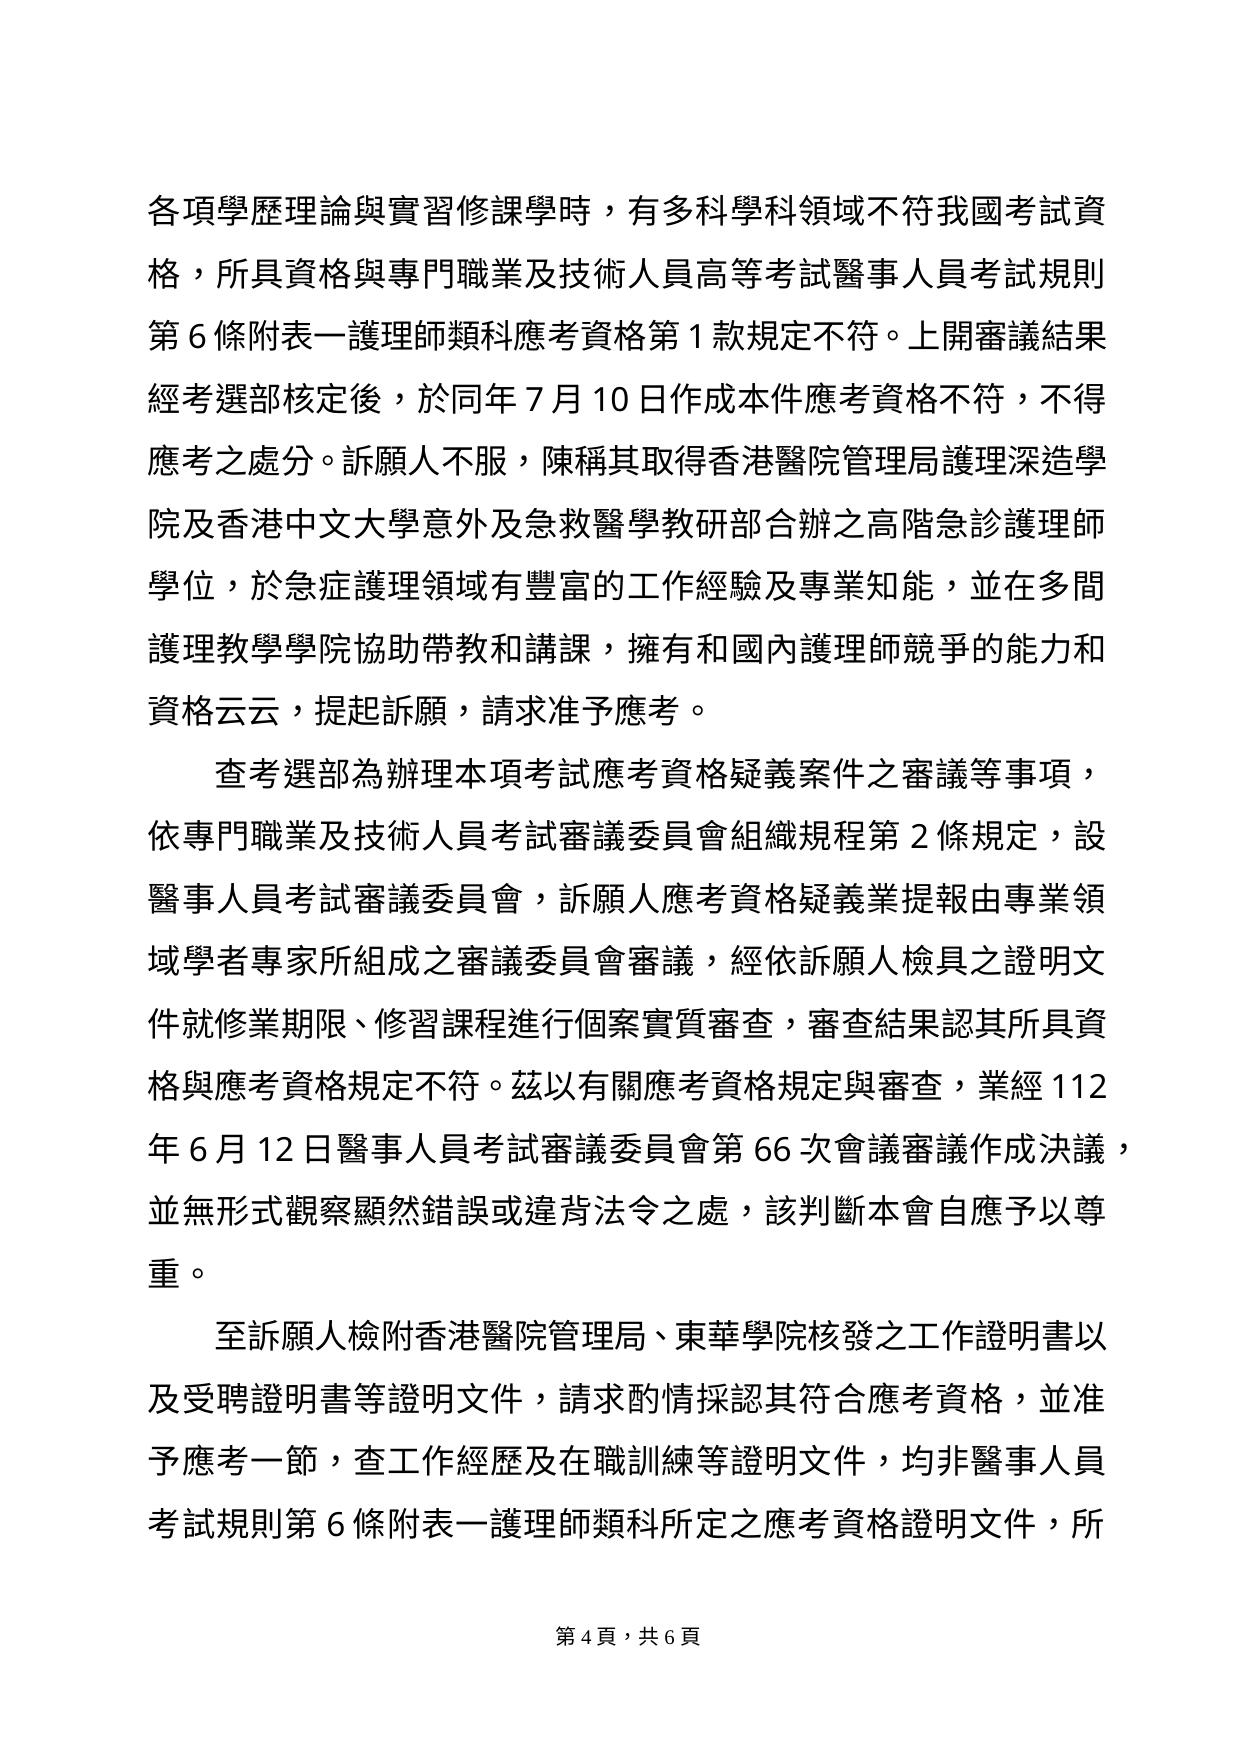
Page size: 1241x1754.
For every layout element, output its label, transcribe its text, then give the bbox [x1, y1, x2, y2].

text 查考選部為辦理本項考試應考資格疑義案件之審議等事項，依專門職業及技術人員考試審議委員會組織規程第2條規定，設醫事人員考試審議委員會，訴願人應考資格疑義業提報由專業領域學者專家所組成之審議委員會審議，經依訴願人檢具之證明文件就修業期限、修習課程進行個案實質審查，審查結果認其所具資格與應考資格規定不符。茲以有關應考資格規定與審查，業經112年6月12日醫事人員考試審議委員會第66次會議審議作成決議，並無形式觀察顯然錯誤或違背法令之處，該判斷本會自應予以尊重。 [148, 736, 1107, 1299]
text 本件訴願人繳驗香港理工大學臨床護理學理學士、護理學進修文憑、香港那打素護士學校普通科護士畢業證書及成績單等證明文件，報名112年第二次專門職業及技術人員高等考試護理師考試，因初審有疑義，經提報112年6月12日考選部醫事人員考試審議委員會第66次會議審議略以，訴願人在香港理工大學修習之臨床護理學理學士課程，為期二年，其護理課程多為統整性的課程，缺少國內護理學士養成教育中包括的內外科護理、產科護理、兒科護理、精神衛生護理、及社區衛生護理等專業必修護理課程；至於其就讀的香港那打素護士學校，因非屬香港澳門學歷檢覈及採認辦法認可名冊所列學校，且其在該校所修習之課程與國內五專課程相較，基礎醫學課程(例如藥理學、微生物學、病理學等)、護理必修專業課程中精神衛生護理學及社區衛生護理學等學習時數均偏低，社區衛生護理學實習時數也偏低，爰審議結果認其所附繳之各項學歷理論與實習修課學時，有多科學科領域不符我國考試資格，所具資格與專門職業及技術人員高等考試醫事人員考試規則第6條附表一護理師類科應考資格第1款規定不符。上開審議結果經考選部核定後，於同年7月10日作成本件應考資格不符，不得應考之處分。訴願人不服，陳稱其取得香港醫院管理局護理深造學院及香港中文大學意外及急救醫學教研部合辦之高階急診護理師學位，於急症護理領域有豐富的工作經驗及專業知能，並在多間護理教學學院協助帶教和講課，擁有和國內護理師競爭的能力和資格云云，提起訴願，請求准予應考。 [148, 174, 1107, 736]
text 至訴願人檢附香港醫院管理局、東華學院核發之工作證明書以及受聘證明書等證明文件，請求酌情採認其符合應考資格，並准予應考一節，查工作經歷及在職訓練等證明文件，均非醫事人員考試規則第6條附表一護理師類科所定之應考資格證明文件，所 [148, 1299, 1107, 1549]
